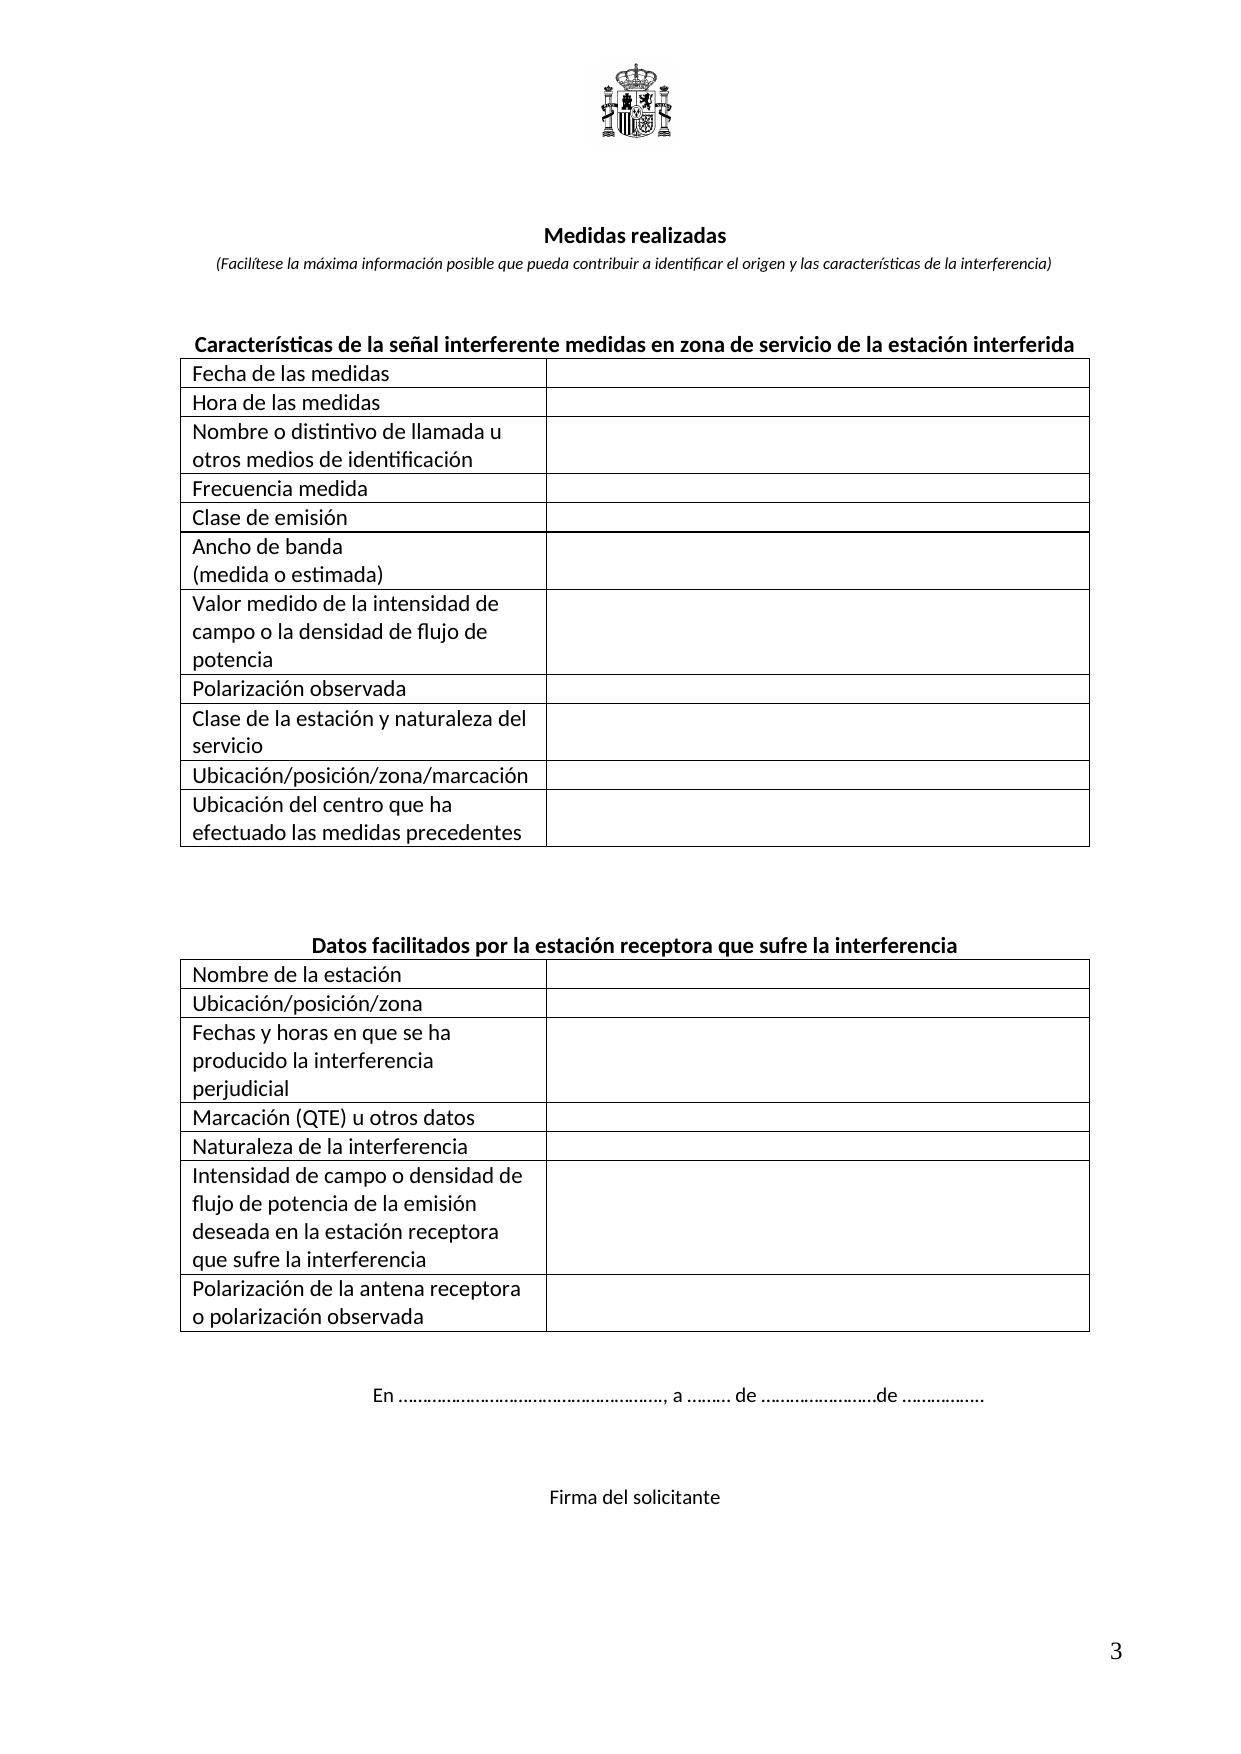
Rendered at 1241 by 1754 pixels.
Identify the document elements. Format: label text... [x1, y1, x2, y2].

table_cell [547, 1103, 1089, 1131]
table_cell Marcación (QTE) u otros datos [181, 1103, 546, 1131]
table_cell Hora de las medidas [181, 388, 546, 416]
table_cell Polarización de la antena receptora o polarización observada [181, 1275, 546, 1331]
table_cell [547, 503, 1089, 531]
table_cell Frecuencia medida [181, 474, 546, 502]
text (Facilítese la máxima información posible que pueda contribuir a identificar el origen y las características de la interferencia) [148, 254, 1122, 274]
table_cell [547, 417, 1089, 473]
table_cell Ubicación del centro que ha efectuado las medidas precedentes [181, 790, 546, 846]
table_cell Clase de emisión [181, 503, 546, 531]
table_cell Datos facilitados por la estación receptora que sufre la interferencia [181, 847, 1089, 959]
table_cell Clase de la estación y naturaleza del servicio [181, 704, 546, 760]
text Firma del solicitante [148, 1484, 1122, 1509]
table_cell [547, 359, 1089, 387]
table_cell Fechas y horas en que se ha producido la interferencia perjudicial [181, 1018, 546, 1102]
table_cell [547, 790, 1089, 846]
table_cell [547, 1018, 1089, 1102]
table_cell Ubicación/posición/zona [181, 989, 546, 1017]
table_cell [547, 388, 1089, 416]
table_cell [547, 1161, 1089, 1273]
table_cell Fecha de las medidas [181, 359, 546, 387]
table_cell Nombre de la estación [181, 960, 546, 988]
table_cell Intensidad de campo o densidad de flujo de potencia de la emisión deseada en la estación receptora que sufre la interferencia [181, 1161, 546, 1273]
table_cell Nombre o distintivo de llamada u otros medios de identificación [181, 417, 546, 473]
table_cell [547, 590, 1089, 673]
text En ………………………………………………., a ……… de ……………………de …………….. [298, 1382, 1122, 1408]
table_cell [547, 960, 1089, 988]
table_cell [547, 1132, 1089, 1160]
table_cell [547, 533, 1089, 588]
table_cell Ancho de banda (medida o estimada) [181, 533, 546, 588]
table_cell [547, 675, 1089, 703]
table_cell Ubicación/posición/zona/marcación [181, 761, 546, 789]
table_cell Polarización observada [181, 675, 546, 703]
table_cell [547, 1275, 1089, 1331]
table_cell [547, 474, 1089, 502]
table_cell [547, 704, 1089, 760]
table_header Características de la señal interferente medidas en zona de servicio de la estación interferida [181, 302, 1089, 358]
table_cell [547, 761, 1089, 789]
table_cell Valor medido de la intensidad de campo o la densidad de flujo de potencia [181, 590, 546, 673]
text Medidas realizadas [148, 221, 1122, 249]
table_cell [547, 989, 1089, 1017]
table_cell Naturaleza de la interferencia [181, 1132, 546, 1160]
